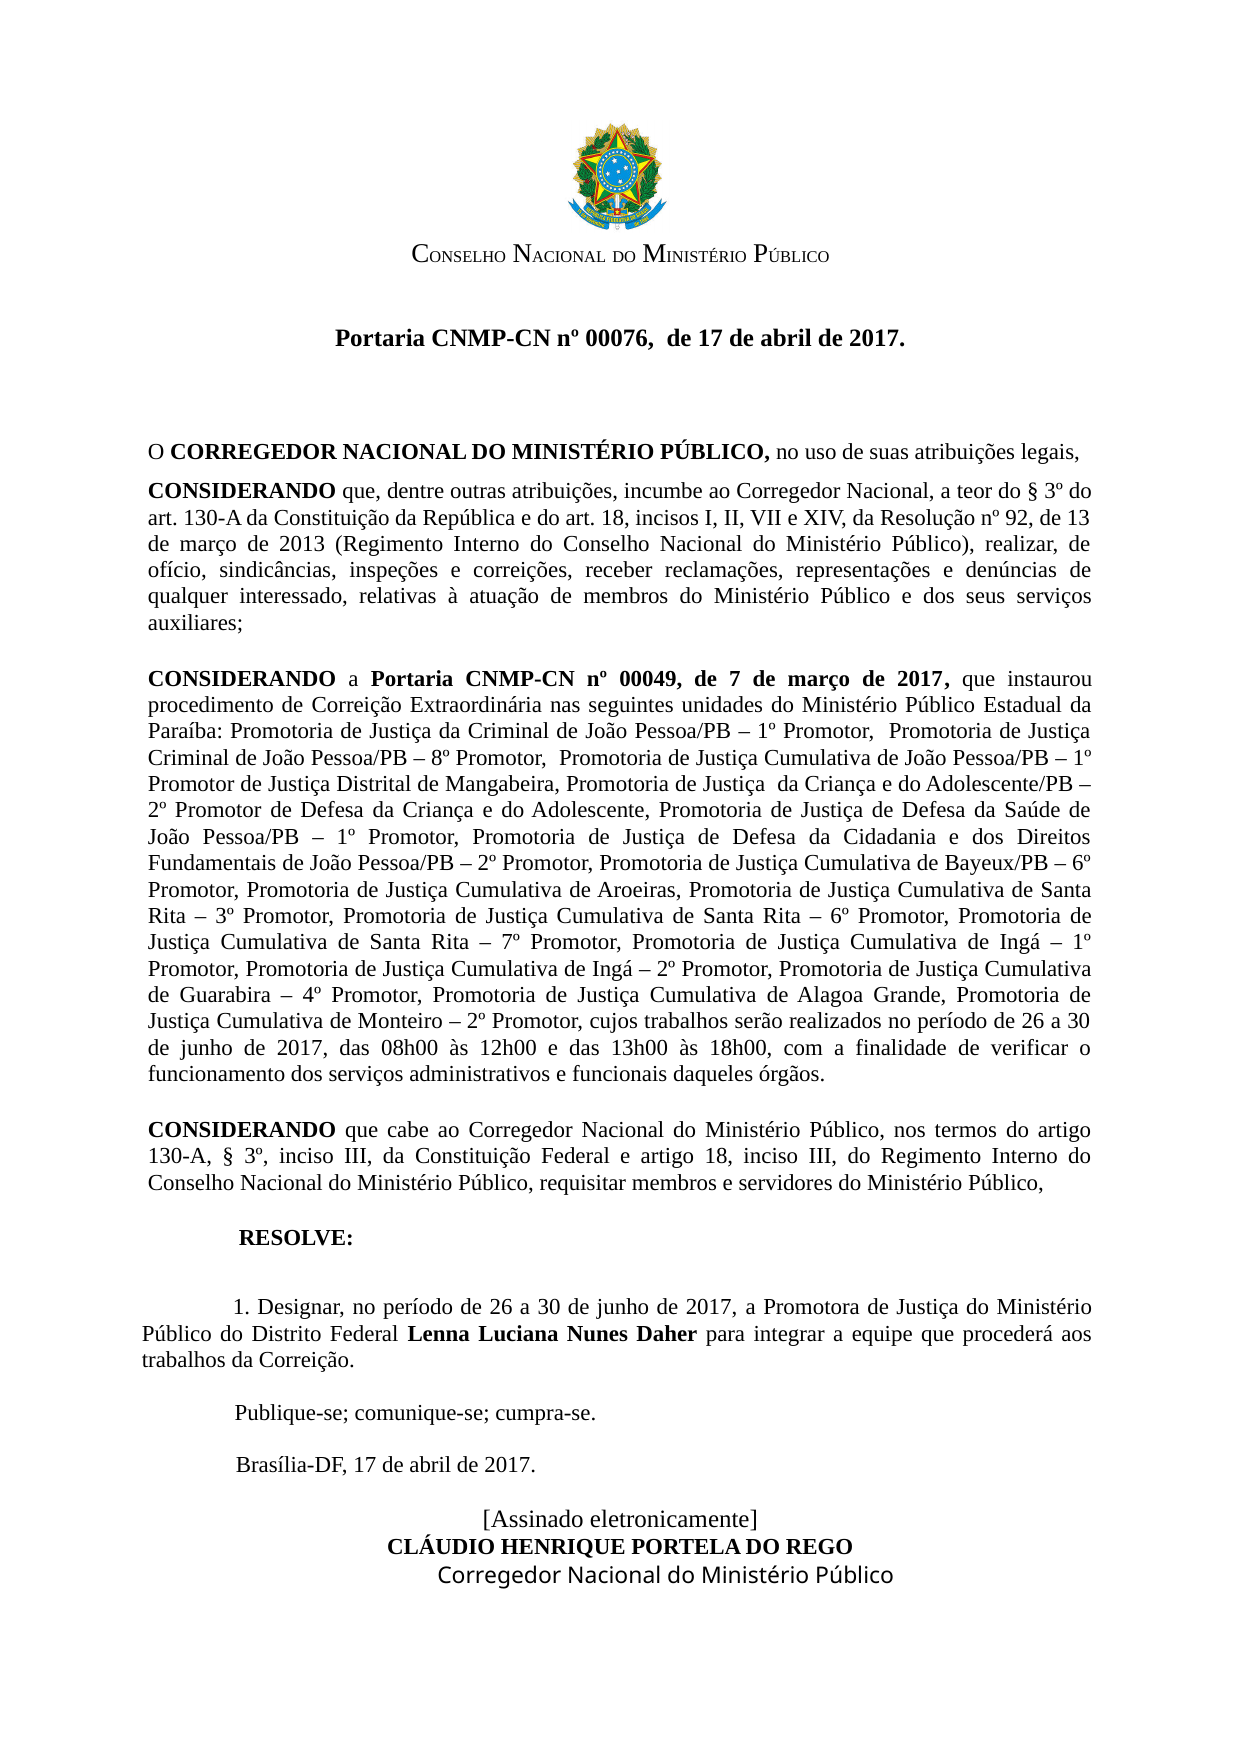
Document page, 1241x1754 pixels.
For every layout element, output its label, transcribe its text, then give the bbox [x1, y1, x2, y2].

text Publique-se; comunique-se; cumpra-se. [148, 1399, 1093, 1425]
text Brasília-DF, 17 de abril de 2017. [148, 1452, 1093, 1478]
text O CORREGEDOR NACIONAL DO MINISTÉRIO PÚBLICO, no uso de suas atribuições legais, [148, 438, 1093, 464]
text CONSIDERANDO a Portaria CNMP-CN nº 00049, de 7 de março de 2017, que instaurou procedimento de Correição Extraordinária nas seguintes unidades do Ministério Público Estadual da Paraíba: Promotoria de Justiça da Criminal de João Pessoa/PB – 1º Promotor, Promotoria de Justiça Criminal de João Pessoa/PB – 8º Promotor, Promotoria de Justiça Cumulativa de João Pessoa/PB – 1º Promotor de Justiça Distrital de Mangabeira, Promotoria de Justiça da Criança e do Adolescente/PB – 2º Promotor de Defesa da Criança e do Adolescente, Promotoria de Justiça de Defesa da Saúde de João Pessoa/PB – 1º Promotor, Promotoria de Justiça de Defesa da Cidadania e dos Direitos Fundamentais de João Pessoa/PB – 2º Promotor, Promotoria de Justiça Cumulativa de Bayeux/PB – 6º Promotor, Promotoria de Justiça Cumulativa de Aroeiras, Promotoria de Justiça Cumulativa de Santa Rita – 3º Promotor, Promotoria de Justiça Cumulativa de Santa Rita – 6º Promotor, Promotoria de Justiça Cumulativa de Santa Rita – 7º Promotor, Promotoria de Justiça Cumulativa de Ingá – 1º Promotor, Promotoria de Justiça Cumulativa de Ingá – 2º Promotor, Promotoria de Justiça Cumulativa de Guarabira – 4º Promotor, Promotoria de Justiça Cumulativa de Alagoa Grande, Promotoria de Justiça Cumulativa de Monteiro – 2º Promotor, cujos trabalhos serão realizados no período de 26 a 30 de junho de 2017, das 08h00 às 12h00 e das 13h00 às 18h00, com a finalidade de verificar o funcionamento dos serviços administrativos e funcionais daqueles órgãos. [148, 665, 1093, 1086]
text 1. Designar, no período de 26 a 30 de junho de 2017, a Promotora de Justiça do Ministério Público do Distrito Federal Lenna Luciana Nunes Daher para integrar a equipe que procederá aos trabalhos da Correição. [142, 1293, 1093, 1372]
text Portaria CNMP-CN nº 00076, de 17 de abril de 2017. [148, 323, 1093, 351]
text CLÁUDIO HENRIQUE PORTELA DO REGO [148, 1533, 1093, 1559]
text RESOLVE: [148, 1224, 1093, 1251]
text Corregedor Nacional do Ministério Público [148, 1559, 1093, 1591]
text [Assinado eletronicamente] [148, 1504, 1093, 1533]
text CONSIDERANDO que cabe ao Corregedor Nacional do Ministério Público, nos termos do artigo 130-A, § 3º, inciso III, da Constituição Federal e artigo 18, inciso III, do Regimento Interno do Conselho Nacional do Ministério Público, requisitar membros e servidores do Ministério Público, [148, 1116, 1093, 1195]
text CONSIDERANDO que, dentre outras atribuições, incumbe ao Corregedor Nacional, a teor do § 3º do art. 130-A da Constituição da República e do art. 18, incisos I, II, VII e XIV, da Resolução nº 92, de 13 de março de 2013 (Regimento Interno do Conselho Nacional do Ministério Público), realizar, de ofício, sindicâncias, inspeções e correições, receber reclamações, representações e denúncias de qualquer interessado, relativas à atuação de membros do Ministério Público e dos seus serviços auxiliares; [148, 477, 1093, 635]
